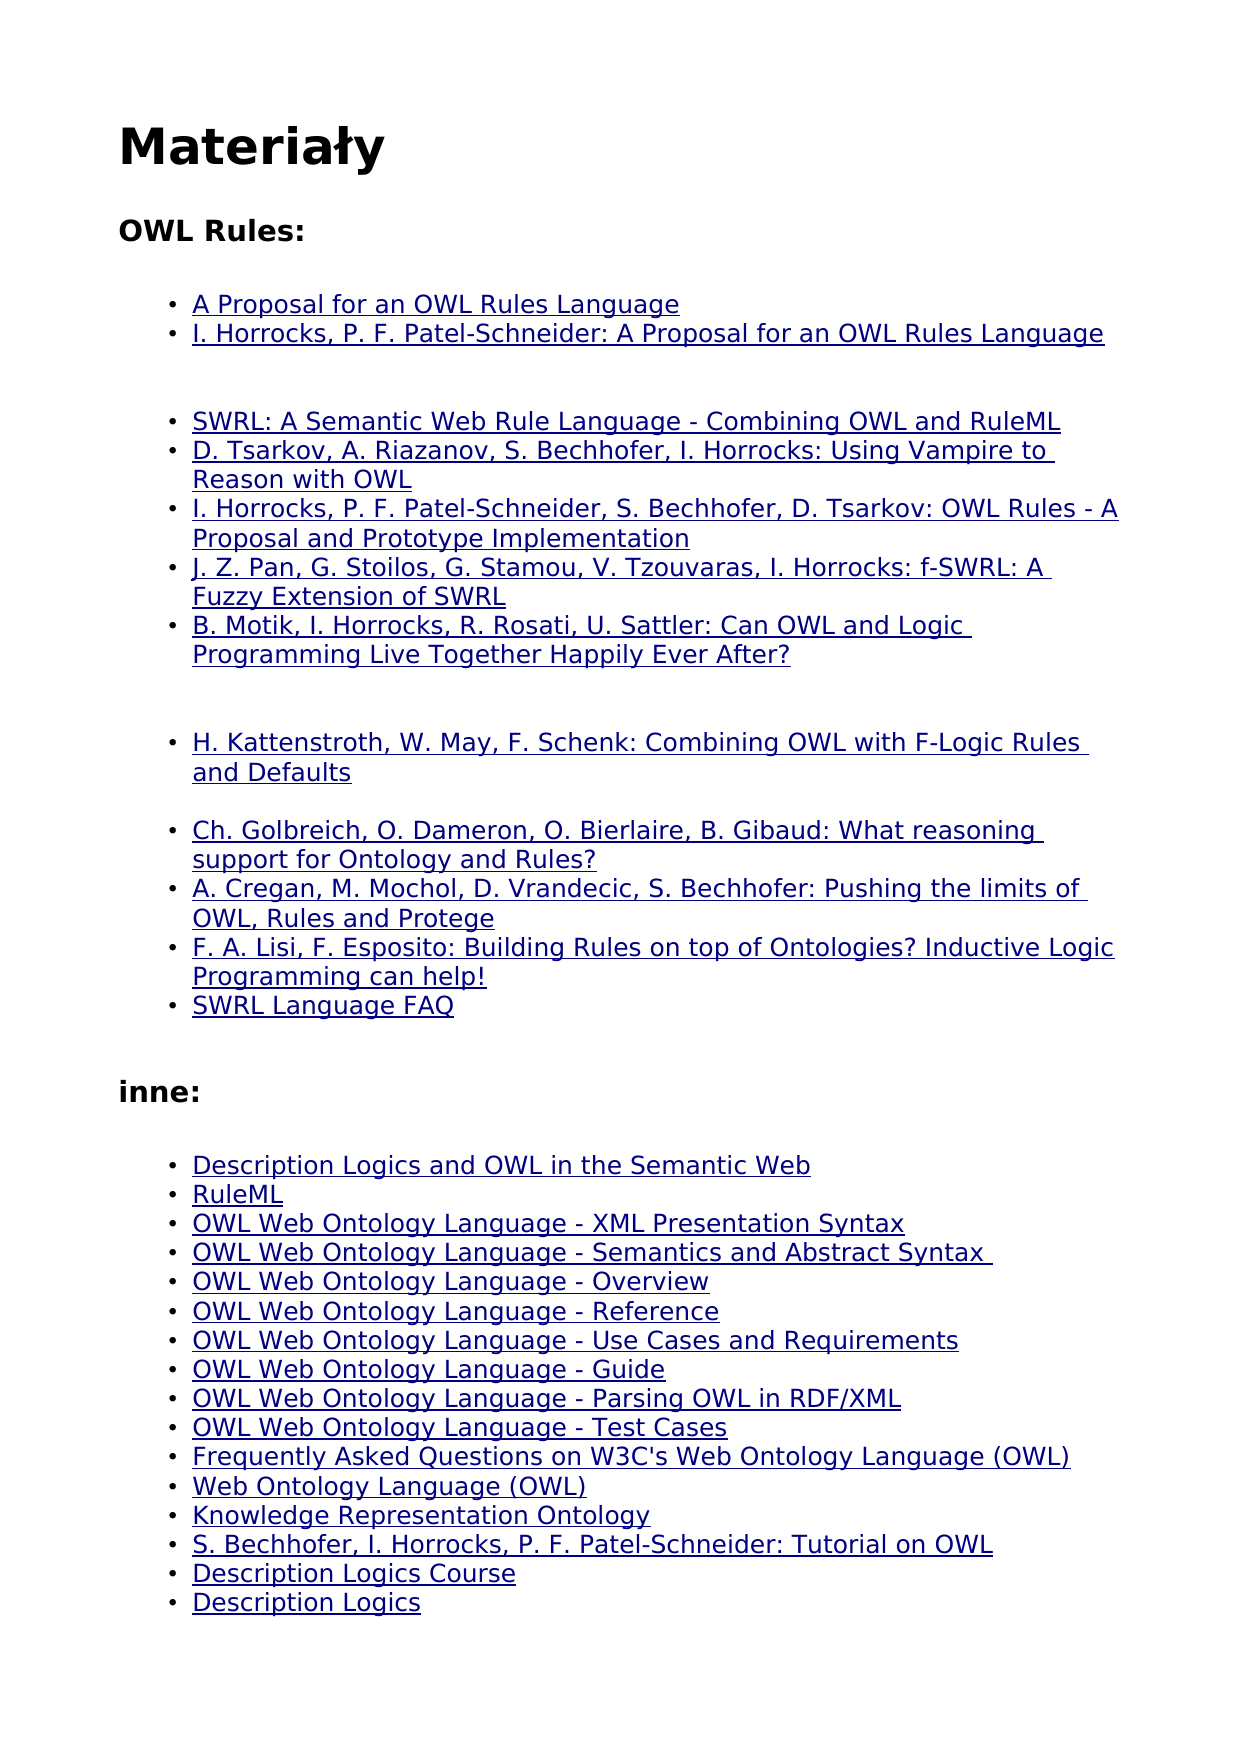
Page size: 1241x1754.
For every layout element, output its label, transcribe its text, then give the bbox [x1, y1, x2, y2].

list OWL Web Ontology Language - Overview [177, 1268, 1122, 1297]
list F. A. Lisi, F. Esposito: Building Rules on top of Ontologies? Inductive Logic Programming can help! [177, 933, 1122, 991]
list Ch. Golbreich, O. Dameron, O. Bierlaire, B. Gibaud: What reasoning support for Ontology and Rules? [177, 816, 1122, 875]
list I. Horrocks, P. F. Patel-Schneider, S. Bechhofer, D. Tsarkov: OWL Rules - A Proposal and Prototype Implementation [177, 494, 1122, 553]
list OWL Web Ontology Language - Parsing OWL in RDF/XML [177, 1384, 1122, 1413]
list H. Kattenstroth, W. May, F. Schenk: Combining OWL with F-Logic Rules and Defaults [177, 728, 1122, 787]
list OWL Web Ontology Language - Reference [177, 1297, 1122, 1326]
list OWL Web Ontology Language - Guide [177, 1355, 1122, 1384]
list B. Motik, I. Horrocks, R. Rosati, U. Sattler: Can OWL and Logic Programming Live Together Happily Ever After? [177, 611, 1122, 669]
list OWL Web Ontology Language - Semantics and Abstract Syntax [177, 1238, 1122, 1268]
list SWRL Language FAQ [177, 991, 1122, 1021]
list OWL Web Ontology Language - Test Cases [177, 1413, 1122, 1443]
list Web Ontology Language (OWL) [177, 1472, 1122, 1501]
list Description Logics [177, 1588, 1122, 1618]
list J. Z. Pan, G. Stoilos, G. Stamou, V. Tzouvaras, I. Horrocks: f-SWRL: A Fuzzy Extension of SWRL [177, 553, 1122, 611]
subtitle inne: [118, 1075, 1122, 1109]
list RuleML [177, 1180, 1122, 1209]
list Description Logics Course [177, 1559, 1122, 1588]
list S. Bechhofer, I. Horrocks, P. F. Patel-Schneider: Tutorial on OWL [177, 1530, 1122, 1559]
list Description Logics and OWL in the Semantic Web [177, 1151, 1122, 1180]
subtitle OWL Rules: [118, 214, 1122, 248]
list OWL Web Ontology Language - Use Cases and Requirements [177, 1326, 1122, 1355]
list I. Horrocks, P. F. Patel-Schneider: A Proposal for an OWL Rules Language [177, 319, 1122, 348]
list Frequently Asked Questions on W3C's Web Ontology Language (OWL) [177, 1443, 1122, 1472]
list Knowledge Representation Ontology [177, 1501, 1122, 1530]
list OWL Web Ontology Language - XML Presentation Syntax [177, 1209, 1122, 1238]
list A Proposal for an OWL Rules Language [177, 290, 1122, 319]
list D. Tsarkov, A. Riazanov, S. Bechhofer, I. Horrocks: Using Vampire to Reason with OWL [177, 436, 1122, 494]
list A. Cregan, M. Mochol, D. Vrandecic, S. Bechhofer: Pushing the limits of OWL, Rules and Protege [177, 875, 1122, 933]
list SWRL: A Semantic Web Rule Language - Combining OWL and RuleML [177, 407, 1122, 436]
subtitle Materiały [118, 118, 1122, 176]
